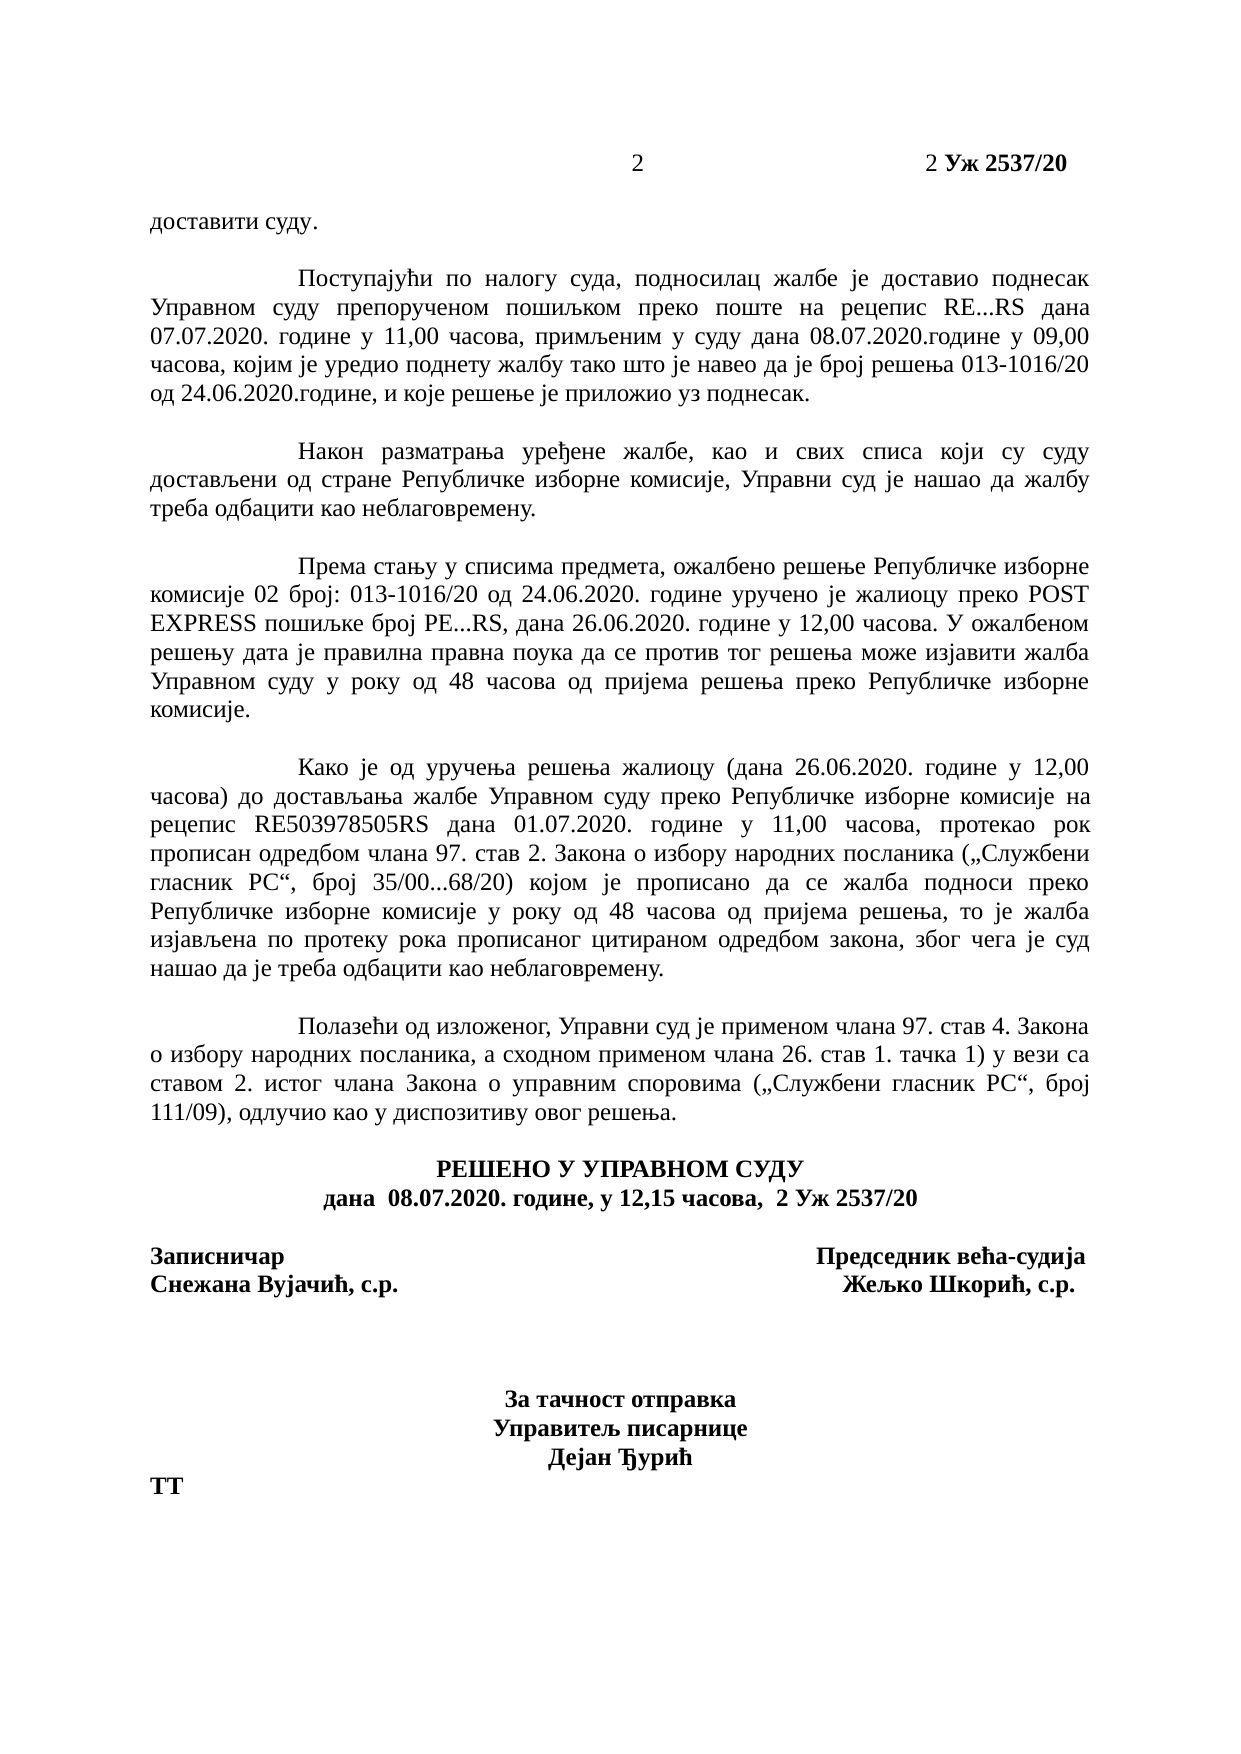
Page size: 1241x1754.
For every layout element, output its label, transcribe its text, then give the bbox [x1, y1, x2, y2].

text Након разматрања уређене жалбе, као и свих списа који су суду достављени од стране Републичке изборне комисије, Управни суд је нашао да жалбу треба одбацити као неблаговремену. [150, 436, 1091, 522]
text доставити суду. [150, 206, 1091, 234]
text Управитељ писарнице [150, 1413, 1091, 1442]
text ТТ [150, 1471, 1091, 1499]
text Према стању у списима предмета, ожалбено решење Републичке изборне комисије 02 број: 013-1016/20 од 24.06.2020. године уручено је жалиoцу преко POST EXPRESS пошиљке број PE...RS, дана 26.06.2020. године у 12,00 часова. У ожалбеном решењу дата је правилна правна поука да се против тог решења може изјавити жалба Управном суду у року од 48 часова од пријема решења преко Републичке изборне комисије. [150, 551, 1091, 723]
text Записничар Председник већа-судија [150, 1241, 1091, 1269]
text РЕШЕНО У УПРАВНОМ СУДУ [150, 1154, 1091, 1183]
text Поступајући по налогу суда, подносилац жалбе је доставио поднесак Управном суду препорученом пошиљком преко поште на рецепис RЕ...RS дана 07.07.2020. године у 11,00 часова, примљеним у суду дана 08.07.2020.године у 09,00 часова, којим је уредио поднету жалбу тако што је навео да је број решења 013-1016/20 од 24.06.2020.године, и које решење је приложио уз поднесак. [150, 263, 1091, 407]
text Снежана Вујачић, с.р. Жељко Шкорић, с.р. [150, 1269, 1091, 1298]
text дана 08.07.2020. године, у 12,15 часова, 2 Уж 2537/20 [150, 1183, 1091, 1212]
text За тачност отправка [150, 1384, 1091, 1413]
text Дејан Ђурић [150, 1442, 1091, 1471]
text Како је од уручења решења жалиоцу (дана 26.06.2020. године у 12,00 часова) до достављања жалбе Управном суду преко Републичке изборне комисије на рецепис RЕ503978505RS дана 01.07.2020. године у 11,00 часова, протекао рок прописан одредбом члана 97. став 2. Закона о избору народних посланика („Службени гласник РС“, број 35/00...68/20) којом је прописано да се жалба подноси преко Републичке изборне комисије у року од 48 часова од пријема решења, то је жалба изјављена по протеку рока прописаног цитираном одредбом закона, због чега је суд нашао да је треба одбацити као неблаговремену. [150, 752, 1091, 982]
text Полазећи од изложеног, Управни суд је применом члана 97. став 4. Закона о избору народних посланика, а сходном применом члана 26. став 1. тачка 1) у вези са ставом 2. истог члана Закона о управним споровима („Службени гласник РС“, број 111/09), одлучио као у диспозитиву овог решења. [150, 1011, 1091, 1126]
